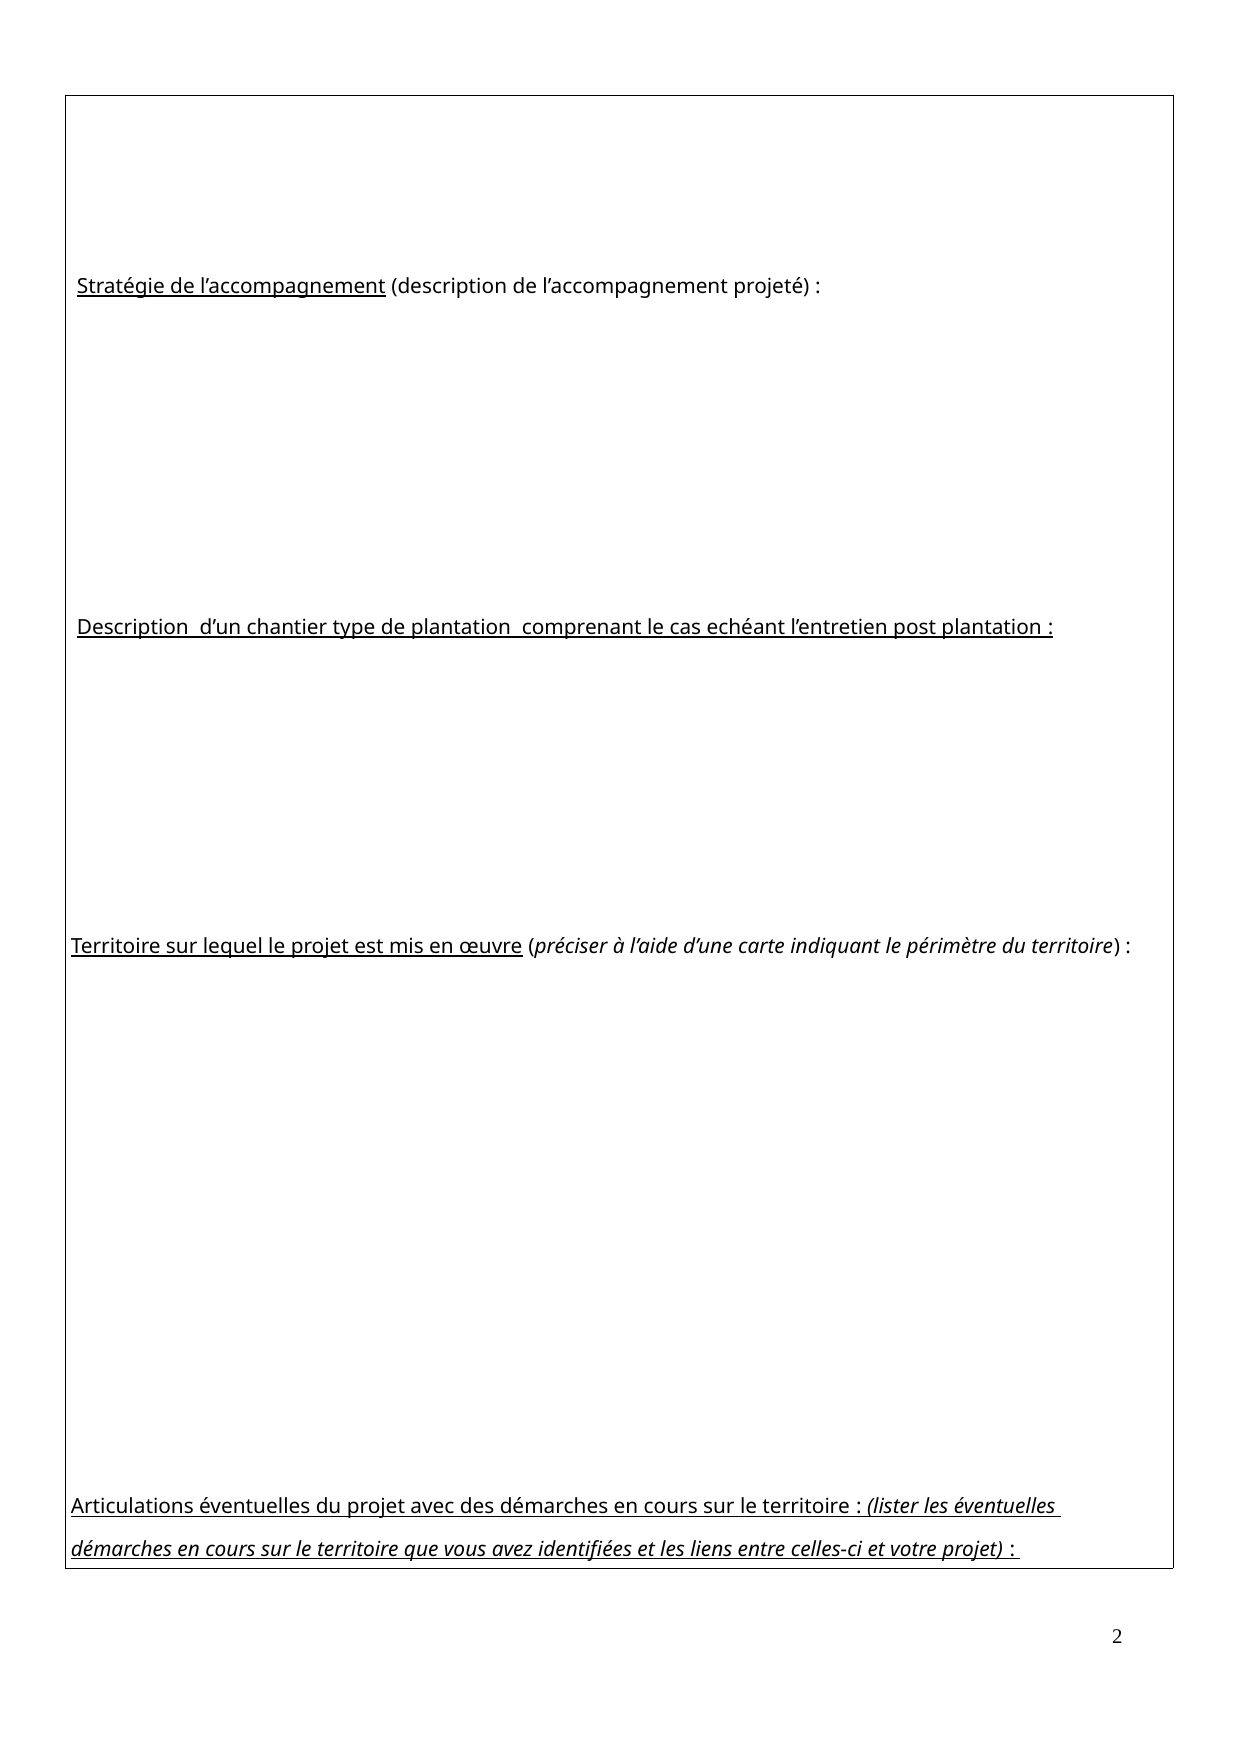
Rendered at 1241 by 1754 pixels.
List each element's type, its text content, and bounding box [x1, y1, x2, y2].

table_cell Stratégie de l’accompagnement (description de l’accompagnement projeté) : Description d’un chantier type de plantation comprenant le cas echéant l’entretien post plantation : Territoire sur lequel le projet est mis en œuvre (préciser à l’aide d’une carte indiquant le périmètre du territoire) : Articulations éventuelles du projet avec des démarches en cours sur le territoire : (lister les éventuelles démarches en cours sur le territoire que vous avez identifiées et les liens entre celles-ci et votre projet) : [66, 96, 1173, 1568]
